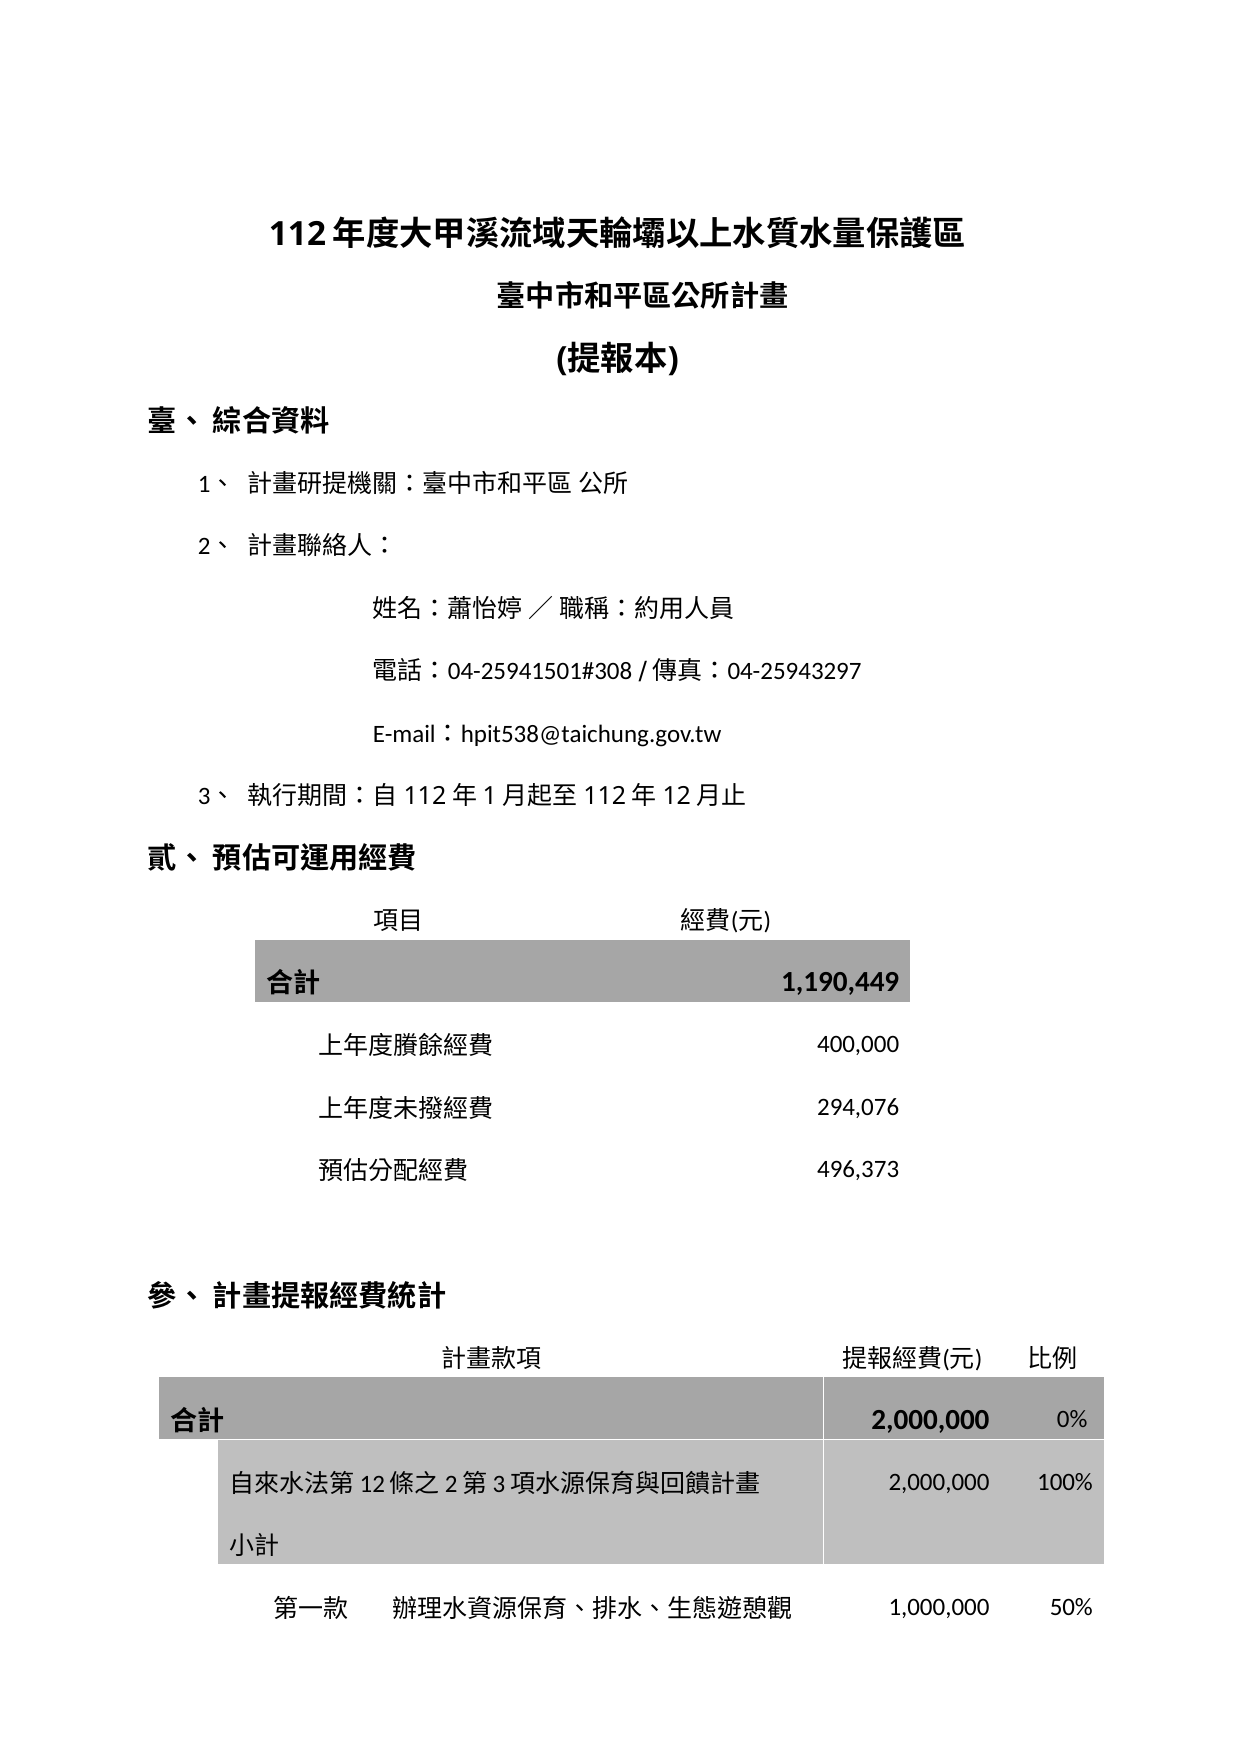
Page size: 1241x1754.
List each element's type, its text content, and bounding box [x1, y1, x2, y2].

text 112年度大甲溪流域天輪壩以上水質水量保護區 [148, 189, 1092, 252]
table_cell 上年度賸餘經費 [307, 1002, 541, 1064]
list 貳、 預估可運用經費 [148, 814, 1092, 877]
table_cell 預估分配經費 [307, 1127, 541, 1189]
table_cell [159, 1440, 218, 1564]
table_cell 0% [1001, 1377, 1104, 1439]
list 參、 計畫提報經費統計 [148, 1252, 1092, 1314]
table_cell 第一款 [263, 1565, 381, 1627]
table_cell 1,000,000 [824, 1565, 1001, 1627]
table_cell 2,000,000 [824, 1440, 1001, 1564]
table_cell [255, 1065, 307, 1127]
text 臺中市和平區公所計畫 [198, 252, 1092, 314]
list 臺、 綜合資料 [148, 377, 1092, 439]
text 電話：04-25941501#308 ∕ 傳真：04-25943297 [373, 627, 1092, 689]
table_header 比例 [1001, 1315, 1104, 1377]
table_cell [255, 1002, 307, 1064]
table_header 計畫款項 [159, 1315, 823, 1377]
table_cell 2,000,000 [824, 1377, 1001, 1439]
text (提報本) [148, 314, 1092, 377]
text 姓名：蕭怡婷 ∕ 職稱：約用人員 [373, 564, 1092, 627]
table_cell 496,373 [541, 1127, 910, 1189]
table_cell 294,076 [541, 1065, 910, 1127]
table_cell [255, 1127, 307, 1189]
table_cell 50% [1001, 1565, 1104, 1627]
table_cell [159, 1565, 262, 1627]
table_cell 1,190,449 [541, 940, 910, 1002]
table_cell 合計 [159, 1377, 823, 1439]
list 計畫研提機關：臺中市和平區 公所 [198, 439, 1092, 502]
text E-mail：hpit538@taichung.gov.tw [373, 689, 1092, 752]
table_header 提報經費(元) [824, 1315, 1001, 1377]
table_header 經費(元) [541, 877, 910, 939]
list 計畫聯絡人： [198, 502, 1092, 564]
table_cell 上年度未撥經費 [307, 1065, 541, 1127]
table_cell 辦理水資源保育、排水、生態遊憩觀 [381, 1565, 823, 1627]
table_cell 自來水法第12條之2第3項水源保育與回饋計畫 小計 [218, 1440, 823, 1564]
table_cell 合計 [255, 940, 541, 1002]
table_header 項目 [255, 877, 541, 939]
table_cell 100% [1001, 1440, 1104, 1564]
table_cell 400,000 [541, 1002, 910, 1064]
list 執行期間：自 112 年 1 月起至 112 年 12 月止 [198, 752, 1092, 814]
